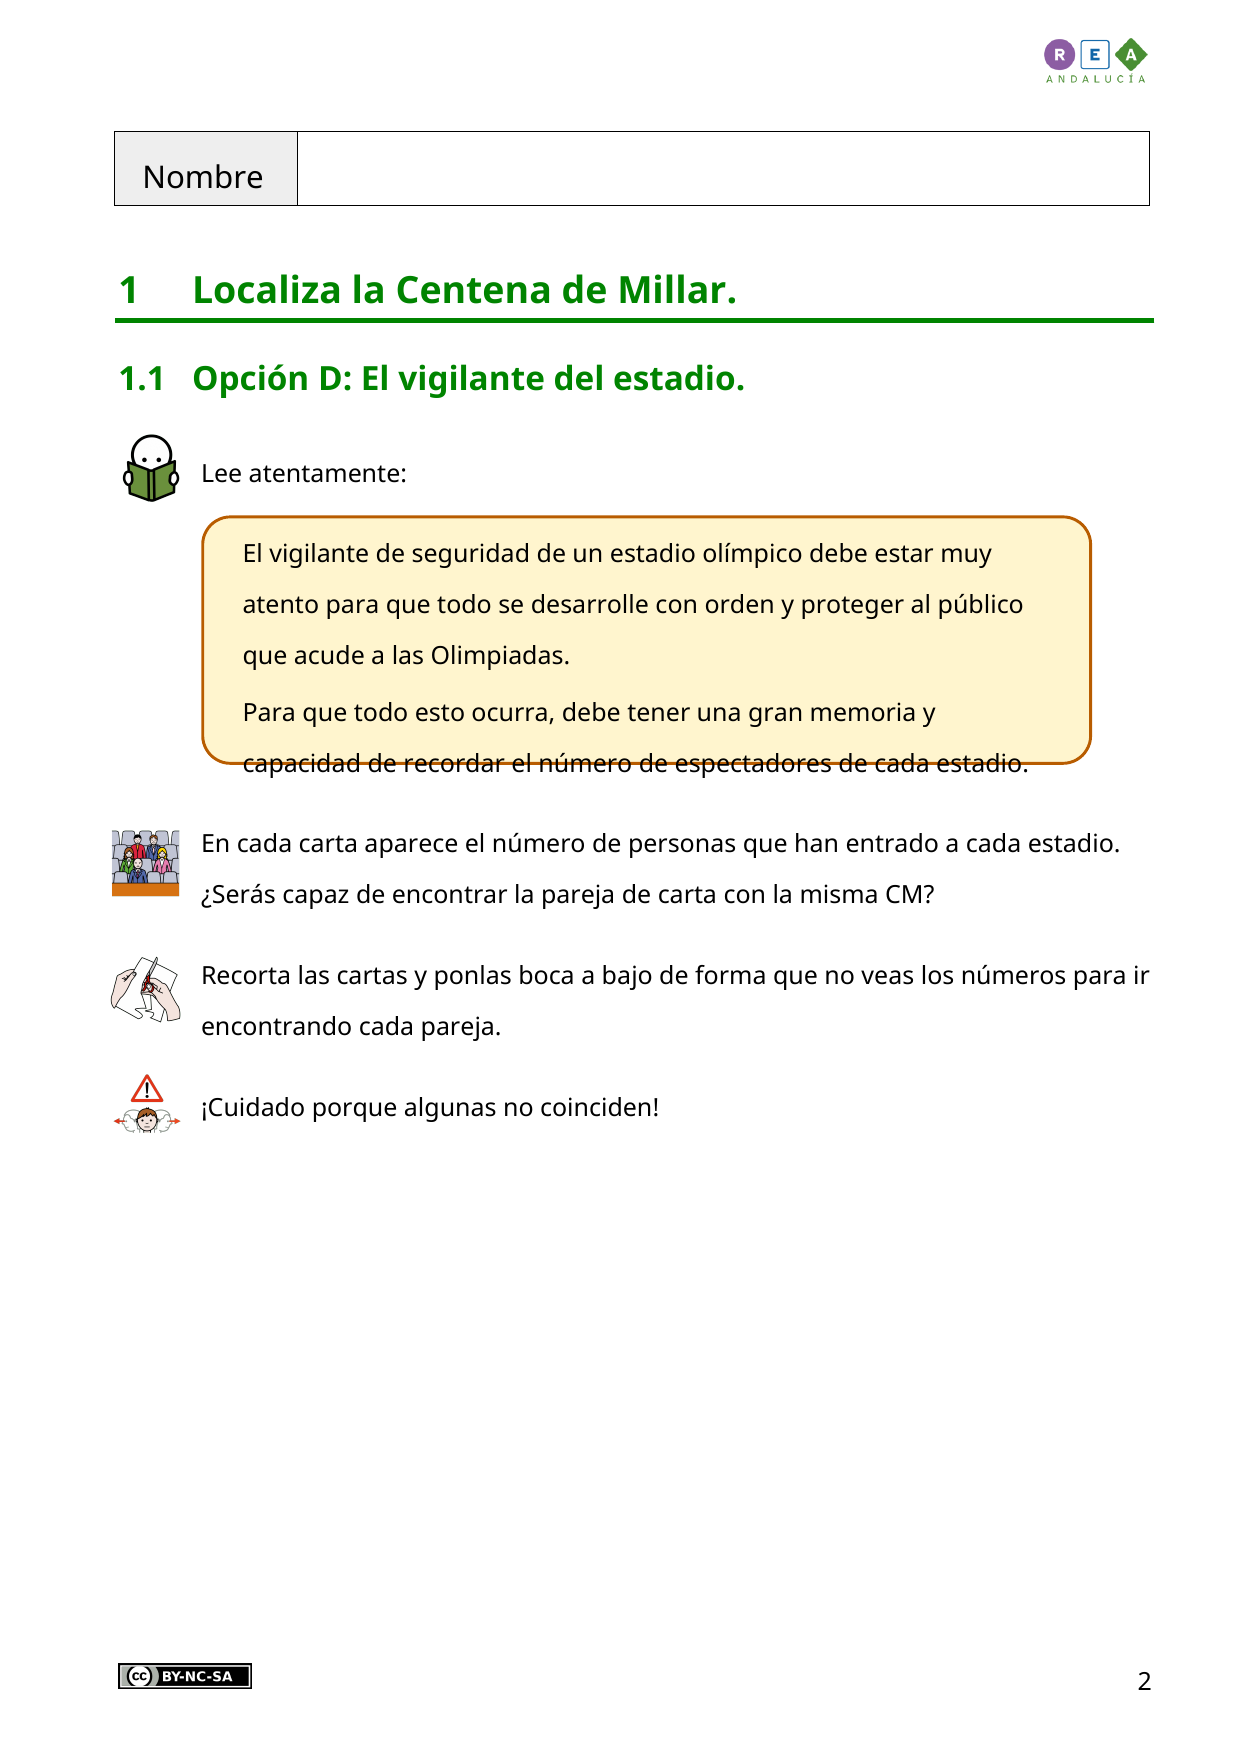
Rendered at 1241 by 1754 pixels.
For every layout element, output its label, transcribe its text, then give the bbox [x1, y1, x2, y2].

subtitle Localiza la Centena de Millar. [115, 261, 1154, 318]
text [110, 1066, 186, 1142]
picture [110, 828, 181, 899]
text ¡Cuidado porque algunas no coinciden! [201, 1089, 1152, 1123]
text [108, 826, 184, 902]
picture [115, 432, 187, 503]
picture [110, 954, 181, 1025]
text [108, 952, 184, 1028]
subtitle Opción D: El vigilante del estadio. [118, 355, 1152, 401]
text En cada carta aparece el número de personas que han entrado a cada estadio. ¿Serás capaz de encontrar la pareja de carta con la misma CM? [201, 826, 1152, 911]
text Para que todo esto ocurra, debe tener una gran memoria y capacidad de recordar el número de espectadores de cada estadio. [242, 694, 1057, 780]
text Recorta las cartas y ponlas boca a bajo de forma que no veas los números para ir encontrando cada pareja. [201, 958, 1152, 1043]
picture [1039, 33, 1152, 88]
text [114, 430, 189, 506]
picture [118, 1663, 536, 1698]
text Lee atentamente: [201, 455, 1152, 489]
picture [112, 1068, 183, 1139]
text El vigilante de seguridad de un estadio olímpico debe estar muy atento para que todo se desarrolle con orden y proteger al público que acude a las Olimpiadas. [242, 536, 1057, 672]
